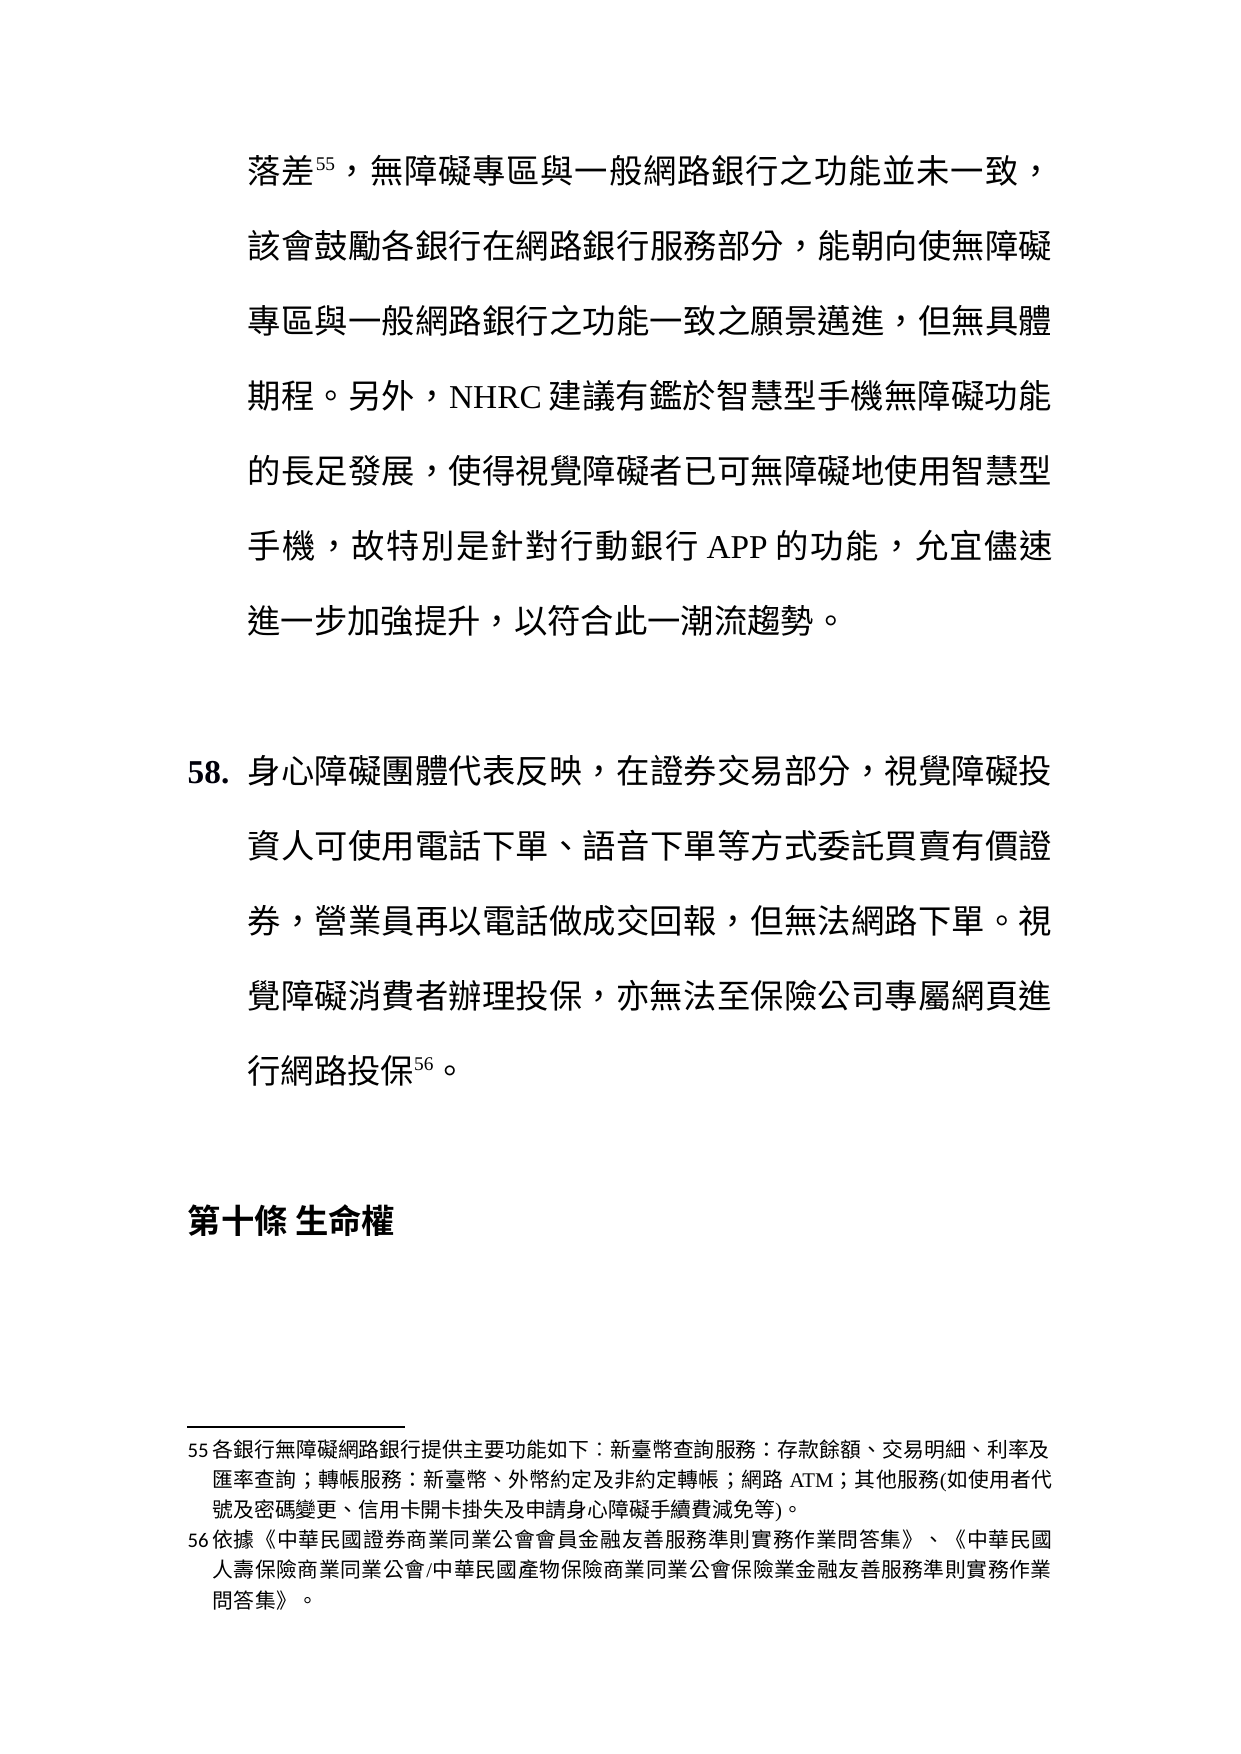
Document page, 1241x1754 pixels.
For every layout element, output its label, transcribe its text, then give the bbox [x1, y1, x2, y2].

list NHRC關切許多國內銀行已建置無障礙網絡銀行及行動銀行APP，並取得國家通訊傳播委員會無障礙認證標章及符合《行動版應用程式(APP)無障礙網頁開發指引》，可使身心障礙者(包含視覺障礙者)免去臨櫃申辦或請人代辦的障礙，但無障礙網路銀行服務(或稱無障礙專區)卻縮減許多功能，導致身心障礙者無法透過無障礙網絡銀行辦理相關金融服務功能，目前均有查詢功能，但對於交易功能，銀行基於風險考量，進度較慢，金融監督管理委員會雖督導各銀行先就迫切基本金融服務需求提供無障礙網路銀行服務，36家本國銀行及中華郵政皆已完成無障礙網路銀行及行動銀行APP提供約定及非約定轉帳功能，但與一般網路銀行仍存在功能落差，無障礙專區與一般網路銀行之功能並未一致，該會鼓勵各銀行在網路銀行服務部分，能朝向使無障礙專區與一般網路銀行之功能一致之願景邁進，但無具體期程。另外，NHRC建議有鑑於智慧型手機無障礙功能的長足發展，使得視覺障礙者已可無障礙地使用智慧型手機，故特別是針對行動銀行APP的功能，允宜儘速進一步加強提升，以符合此一潮流趨勢。 [187, 131, 1053, 656]
list 依據《中華民國證券商業同業公會會員金融友善服務準則實務作業問答集》、《中華民國人壽保險商業同業公會/中華民國產物保險商業同業公會保險業金融友善服務準則實務作業問答集》。 [187, 1523, 1053, 1614]
list 身心障礙團體代表反映，在證券交易部分，視覺障礙投資人可使用電話下單、語音下單等方式委託買賣有價證券，營業員再以電話做成交回報，但無法網路下單。視覺障礙消費者辦理投保，亦無法至保險公司專屬網頁進行網路投保。 [187, 731, 1053, 1106]
list 各銀行無障礙網路銀行提供主要功能如下︰新臺幣查詢服務：存款餘額、交易明細、利率及匯率查詢；轉帳服務：新臺幣、外幣約定及非約定轉帳；網路ATM；其他服務(如使用者代號及密碼變更、信用卡開卡掛失及申請身心障礙手續費減免等)。 [187, 1433, 1053, 1523]
subtitle 第十條 生命權 [187, 1181, 1053, 1256]
